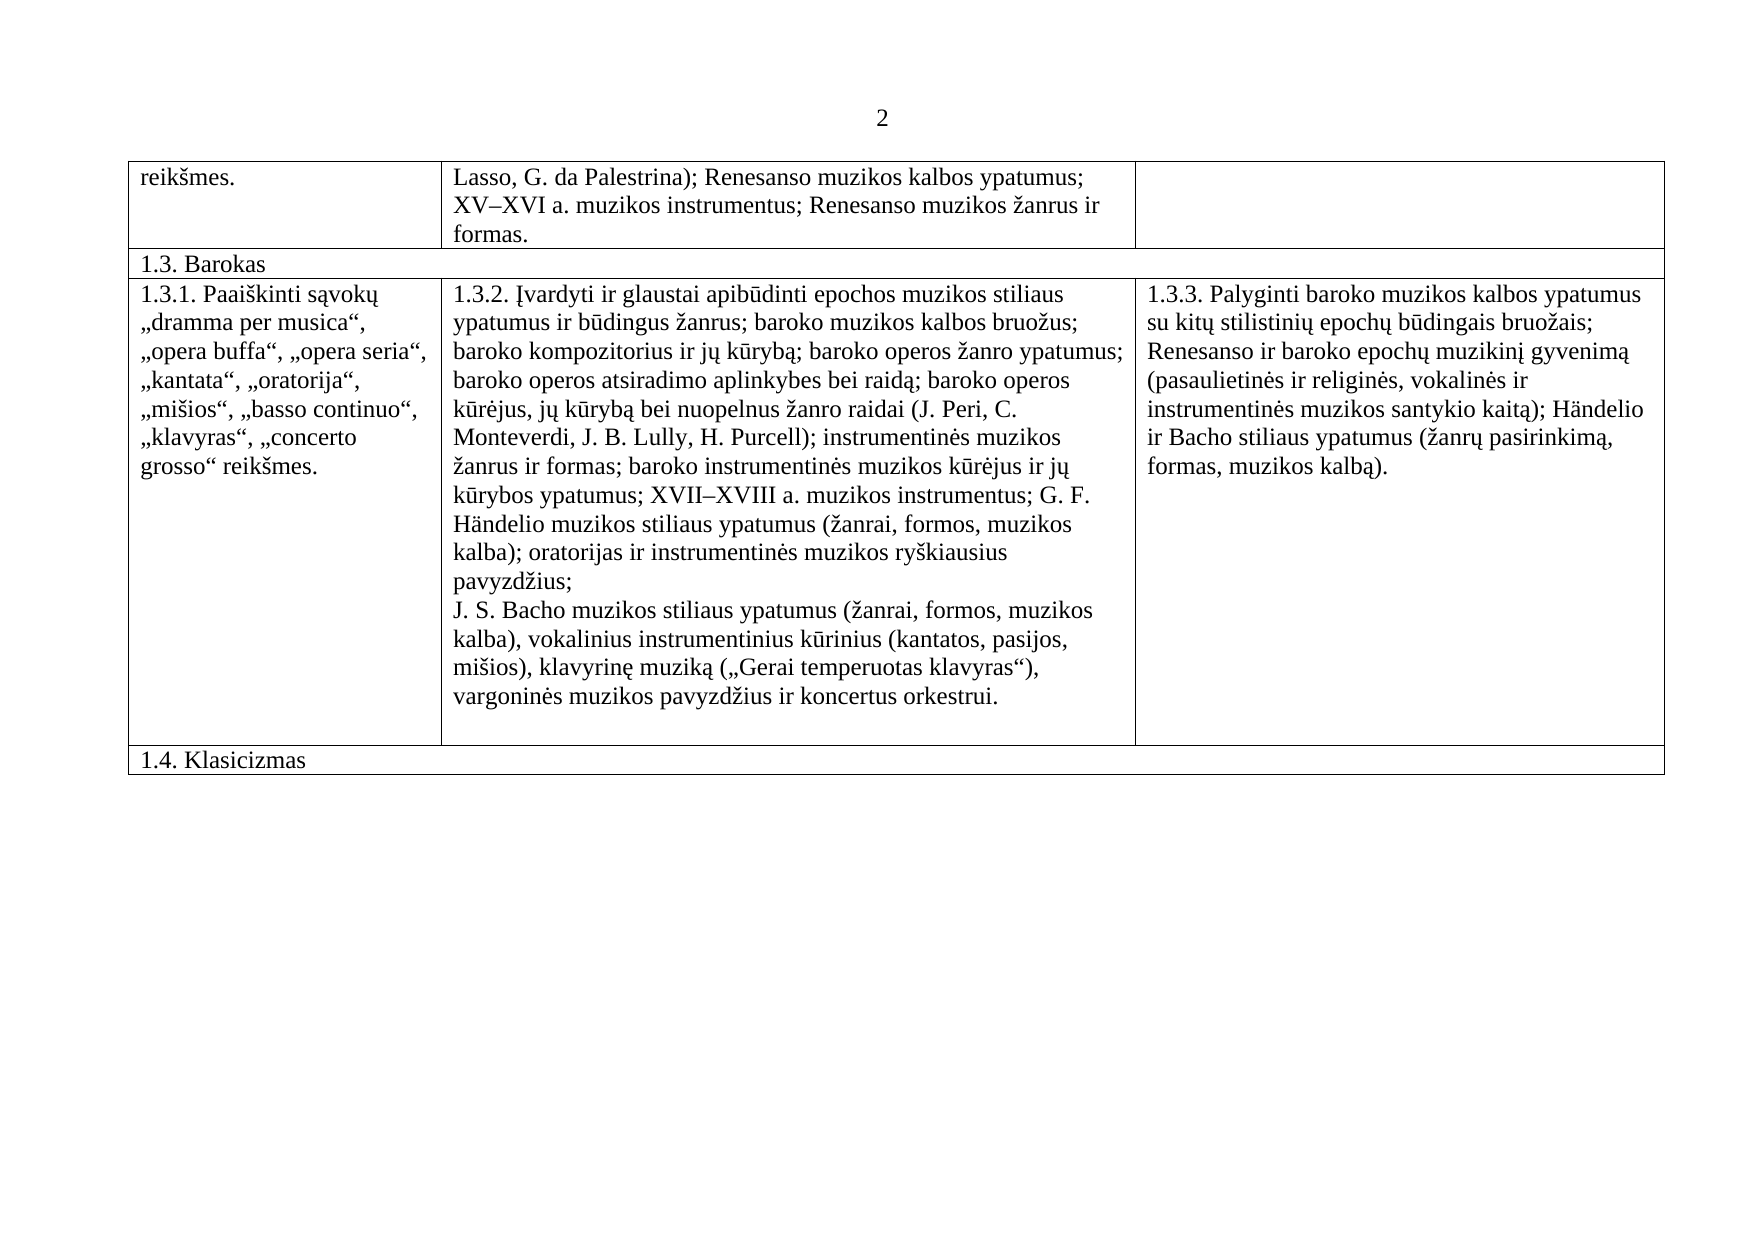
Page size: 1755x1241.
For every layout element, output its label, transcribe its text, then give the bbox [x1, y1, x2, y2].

table_cell [1136, 162, 1664, 248]
table_cell 1.3.3. Palyginti baroko muzikos kalbos ypatumus su kitų stilistinių epochų būdingais bruožais; Renesanso ir baroko epochų muzikinį gyvenimą (pasaulietinės ir religinės, vokalinės ir instrumentinės muzikos santykio kaitą); Händelio ir Bacho stiliaus ypatumus (žanrų pasirinkimą, formas, muzikos kalbą). [1136, 279, 1664, 744]
table_cell 1.3.2. Įvardyti ir glaustai apibūdinti epochos muzikos stiliaus ypatumus ir būdingus žanrus; baroko muzikos kalbos bruožus; baroko kompozitorius ir jų kūrybą; baroko operos žanro ypatumus; baroko operos atsiradimo aplinkybes bei raidą; baroko operos kūrėjus, jų kūrybą bei nuopelnus žanro raidai (J. Peri, C. Monteverdi, J. B. Lully, H. Purcell); instrumentinės muzikos žanrus ir formas; baroko instrumentinės muzikos kūrėjus ir jų kūrybos ypatumus; XVII–XVIII a. muzikos instrumentus; G. F. Händelio muzikos stiliaus ypatumus (žanrai, formos, muzikos kalba); oratorijas ir instrumentinės muzikos ryškiausius pavyzdžius; J. S. Bacho muzikos stiliaus ypatumus (žanrai, formos, muzikos kalba), vokalinius instrumentinius kūrinius (kantatos, pasijos, mišios), klavyrinę muziką („Gerai temperuotas klavyras“), vargoninės muzikos pavyzdžius ir koncertus orkestrui. [442, 279, 1135, 744]
table_cell 1.4. Klasicizmas [129, 746, 1664, 774]
table_cell reikšmes. [129, 162, 441, 248]
table_cell Lasso, G. da Palestrina); Renesanso muzikos kalbos ypatumus; XV–XVI a. muzikos instrumentus; Renesanso muzikos žanrus ir formas. [442, 162, 1135, 248]
table_cell 1.3. Barokas [129, 249, 1664, 278]
table_cell 1.3.1. Paaiškinti sąvokų „dramma per musica“, „opera buffa“, „opera seria“, „kantata“, „oratorija“, „mišios“, „basso continuo“, „klavyras“, „concerto grosso“ reikšmes. [129, 279, 441, 744]
